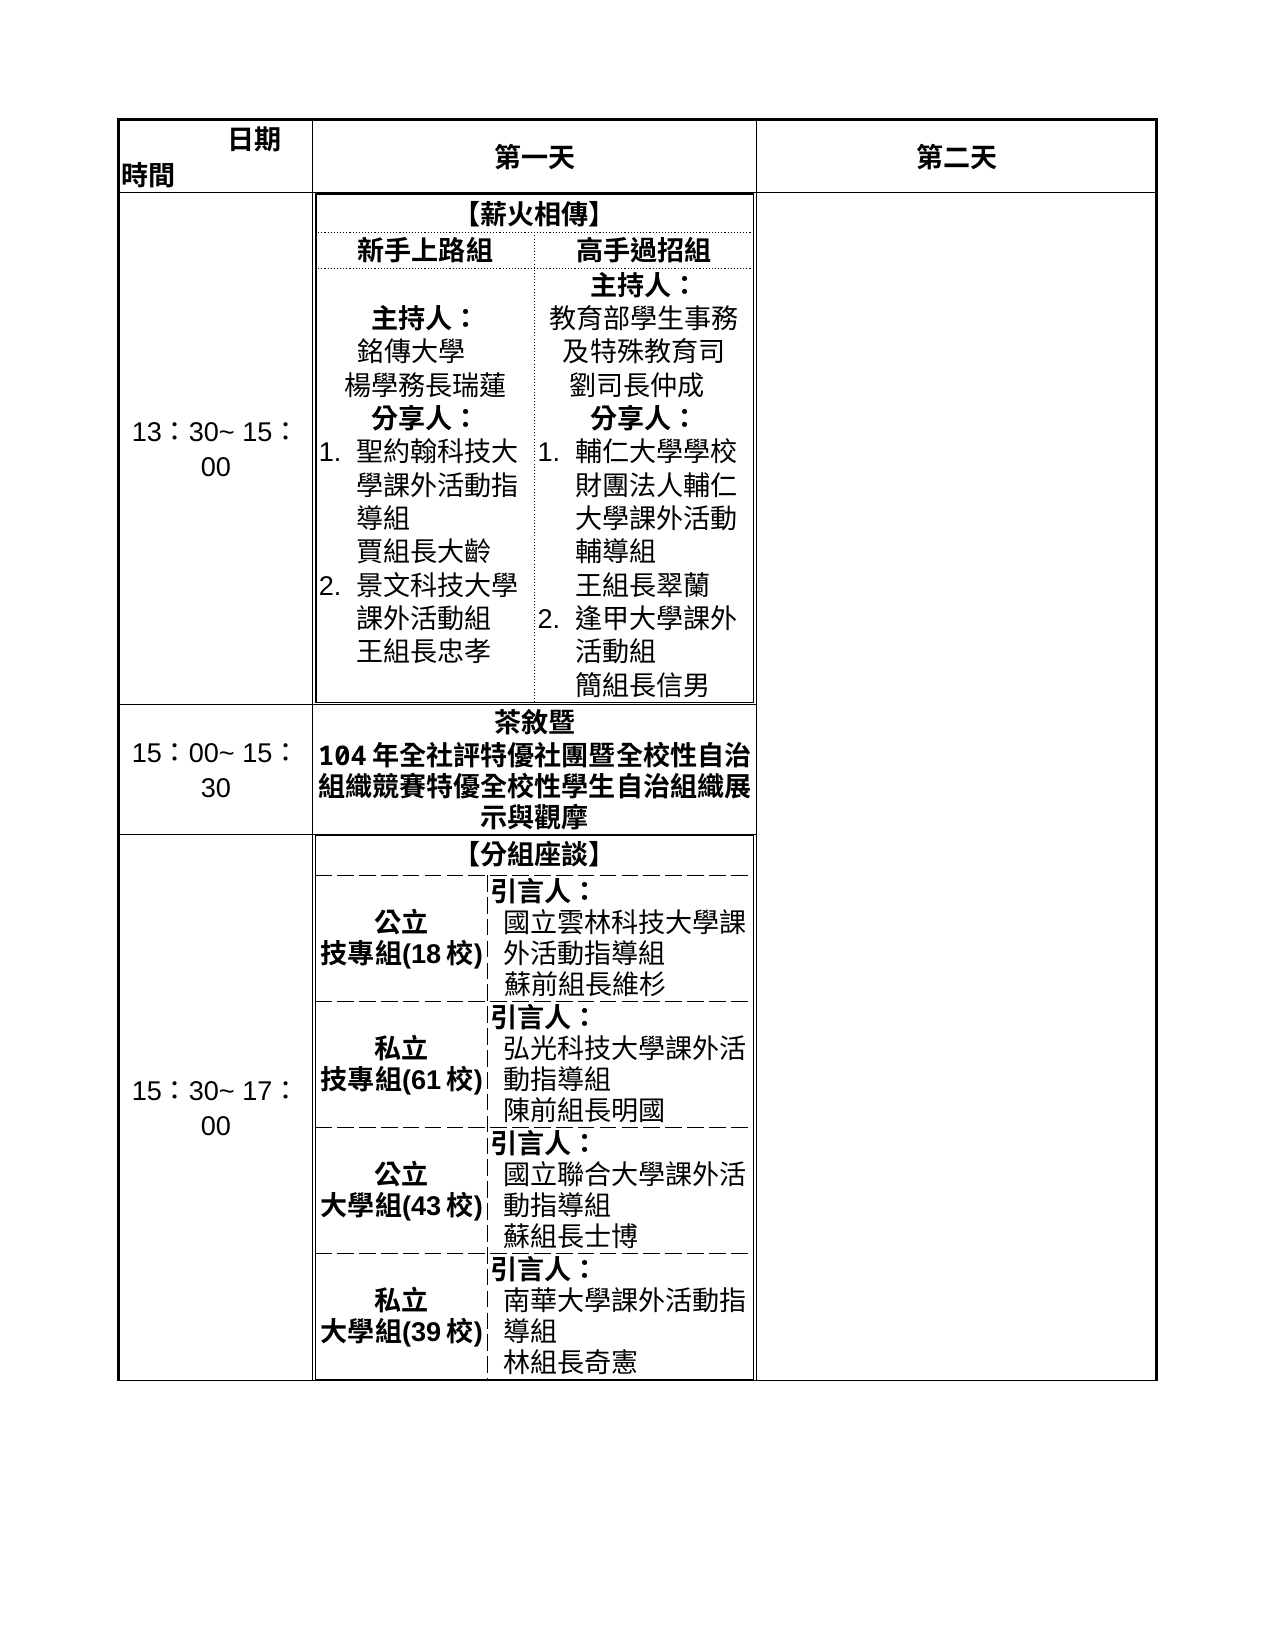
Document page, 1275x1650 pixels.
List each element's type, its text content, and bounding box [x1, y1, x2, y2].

table_cell 主持人： 銘傳大學 楊學務長瑞蓮 分享人： 聖約翰科技大學課外活動指導組 賈組長大齡 景文科技大學課外活動組 王組長忠孝 [317, 268, 534, 702]
table_header 【分組座談】 [316, 836, 753, 875]
table_header 日期 時間 [120, 121, 312, 192]
table_cell [757, 193, 1155, 1380]
table_cell 公立 大學組(43校) [316, 1127, 487, 1253]
table_cell 茶敘暨 104年全社評特優社團暨全校性自治組織競賽特優全校性學生自治組織展示與觀摩 [313, 705, 756, 834]
table_cell 私立 大學組(39校) [316, 1253, 487, 1379]
table_cell 引言人： 國立雲林科技大學課外活動指導組 蘇前組長維杉 [488, 875, 753, 1001]
table_cell 私立 技專組(61校) [316, 1001, 487, 1127]
table_cell 引言人： 國立聯合大學課外活動指導組 蘇組長士博 [488, 1127, 753, 1253]
table_header 第二天 [757, 121, 1155, 192]
table_cell 15：00~ 15：30 [120, 705, 312, 834]
table_cell 主持人： 教育部學生事務及特殊教育司 劉司長仲成 分享人： 輔仁大學學校財團法人輔仁大學課外活動輔導組 王組長翠蘭 逢甲大學課外活動組 簡組長信男 [535, 268, 753, 702]
table_cell 新手上路組 [317, 232, 534, 267]
table_cell 引言人： 弘光科技大學課外活動指導組 陳前組長明國 [488, 1001, 753, 1127]
table_cell 15：30~ 17：00 [120, 835, 312, 1380]
table_cell 高手過招組 [535, 232, 753, 267]
table_cell 公立 技專組(18校) [316, 875, 487, 1001]
table_header 【薪火相傳】 [317, 195, 753, 232]
table_header 第一天 [313, 121, 756, 192]
table_cell 引言人： 南華大學課外活動指導組 林組長奇憲 [488, 1253, 753, 1379]
table_cell 13：30~ 15：00 [120, 193, 312, 703]
